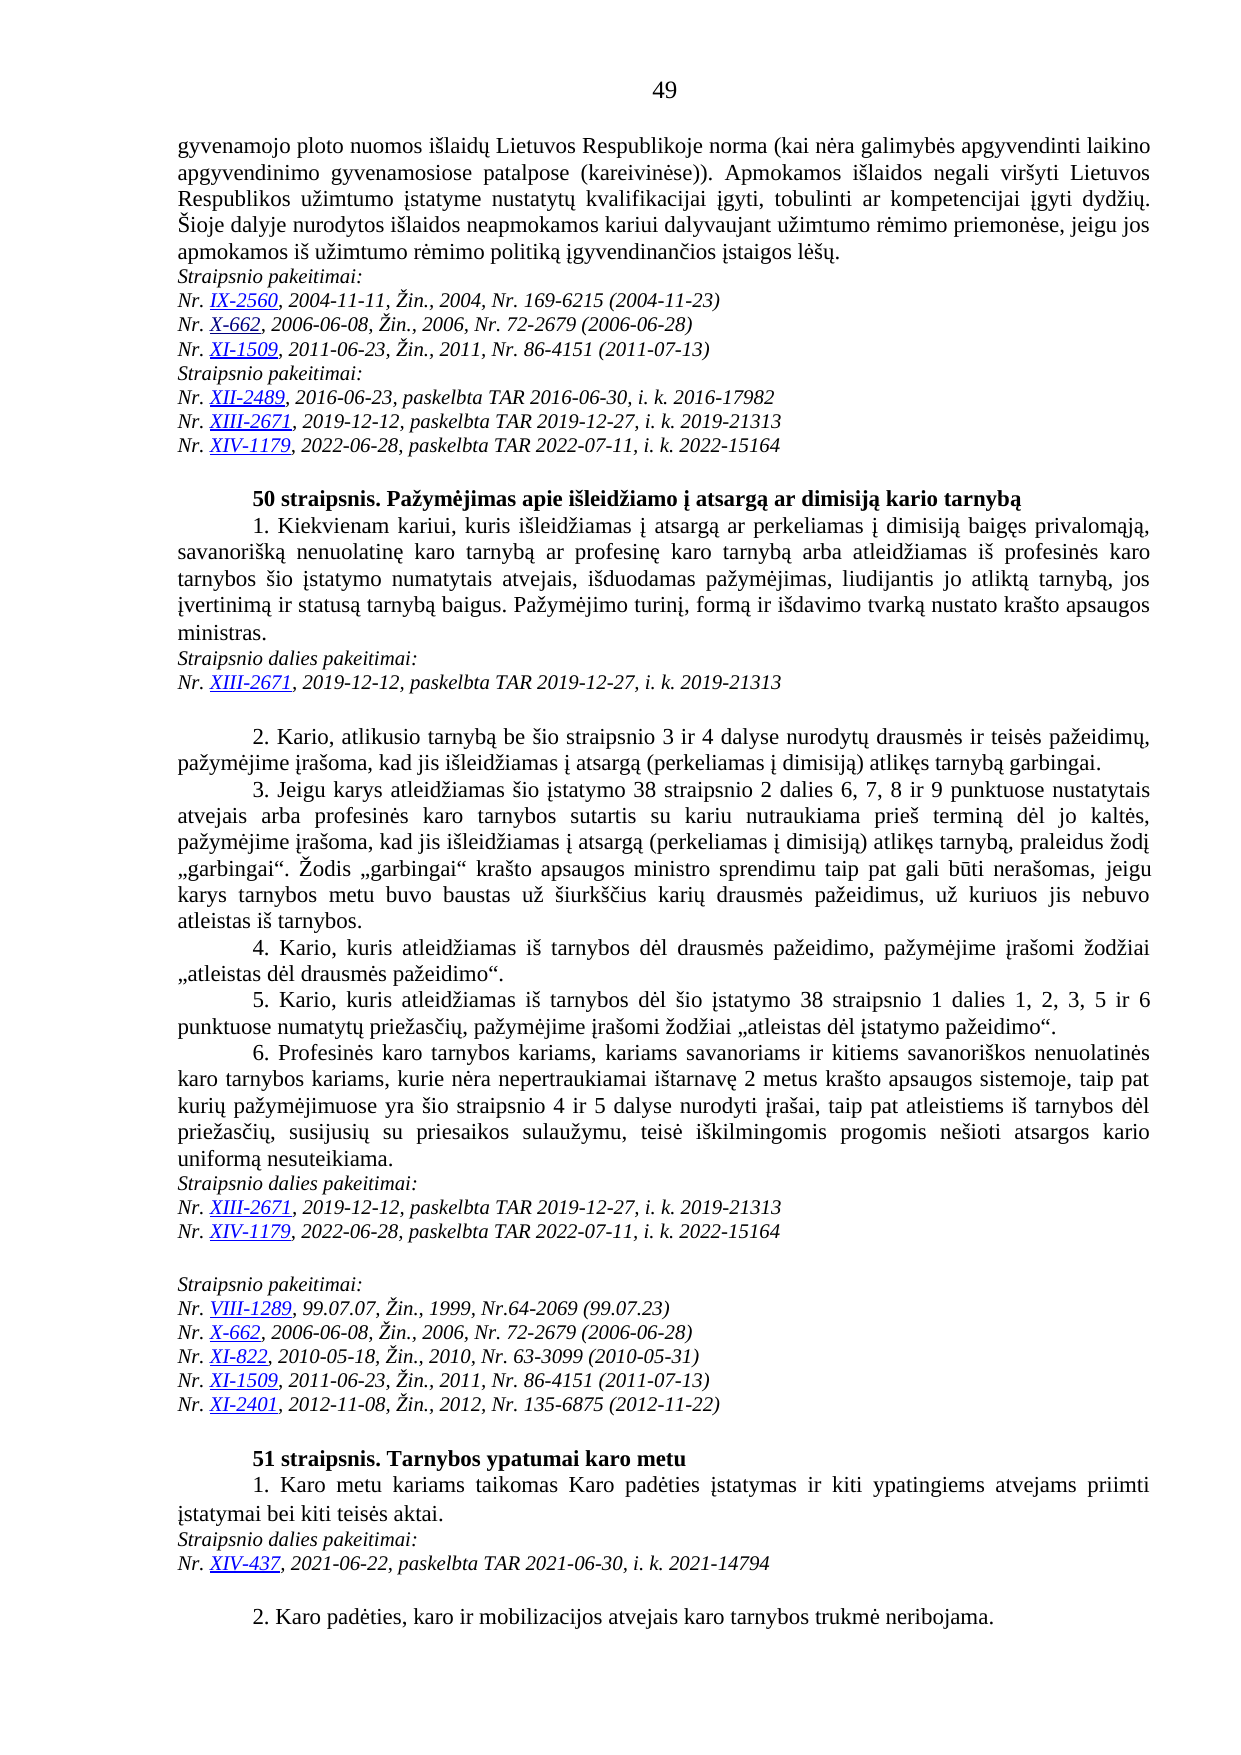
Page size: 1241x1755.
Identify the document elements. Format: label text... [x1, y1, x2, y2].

text Straipsnio pakeitimai: [177, 264, 1152, 288]
text Nr. VIII-1289, 99.07.07, Žin., 1999, Nr.64-2069 (99.07.23) [177, 1296, 1152, 1320]
text Straipsnio dalies pakeitimai: [177, 646, 1152, 670]
text Nr. XI-2401, 2012-11-08, Žin., 2012, Nr. 135-6875 (2012-11-22) [177, 1392, 1152, 1416]
text 3. Jeigu karys atleidžiamas šio įstatymo 38 straipsnio 2 dalies 6, 7, 8 ir 9 punktuose nustatytais atvejais arba profesinės karo tarnybos sutartis su kariu nutraukiama prieš terminą dėl jo kaltės, pažymėjime įrašoma, kad jis išleidžiamas į atsargą (perkeliamas į dimisiją) atlikęs tarnybą, praleidus žodį „garbingai“. Žodis „garbingai“ krašto apsaugos ministro sprendimu taip pat gali būti nerašomas, jeigu karys tarnybos metu buvo baustas už šiurkščius karių drausmės pažeidimus, už kuriuos jis nebuvo atleistas iš tarnybos. [177, 776, 1152, 934]
text Nr. IX-2560, 2004-11-11, Žin., 2004, Nr. 169-6215 (2004-11-23) [177, 288, 1152, 312]
text Nr. XIII-2671, 2019-12-12, paskelbta TAR 2019-12-27, i. k. 2019-21313 [177, 670, 1152, 694]
text Nr. XI-1509, 2011-06-23, Žin., 2011, Nr. 86-4151 (2011-07-13) [177, 1368, 1152, 1392]
text Nr. XIV-1179, 2022-06-28, paskelbta TAR 2022-07-11, i. k. 2022-15164 [177, 1219, 1152, 1243]
text Nr. XIII-2671, 2019-12-12, paskelbta TAR 2019-12-27, i. k. 2019-21313 [177, 409, 1152, 433]
text Nr. X-662, 2006-06-08, Žin., 2006, Nr. 72-2679 (2006-06-28) [177, 1320, 1152, 1344]
text Nr. XIV-1179, 2022-06-28, paskelbta TAR 2022-07-11, i. k. 2022-15164 [177, 433, 1152, 457]
text 4. Kario, kuris atleidžiamas iš tarnybos dėl drausmės pažeidimo, pažymėjime įrašomi žodžiai „atleistas dėl drausmės pažeidimo“. [177, 934, 1152, 986]
text Nr. X-662, 2006-06-08, Žin., 2006, Nr. 72-2679 (2006-06-28) [177, 312, 1152, 336]
text 6. Profesinės karo tarnybos kariams, kariams savanoriams ir kitiems savanoriškos nenuolatinės karo tarnybos kariams, kurie nėra nepertraukiamai ištarnavę 2 metus krašto apsaugos sistemoje, taip pat kurių pažymėjimuose yra šio straipsnio 4 ir 5 dalyse nurodyti įrašai, taip pat atleistiems iš tarnybos dėl priežasčių, susijusių su priesaikos sulaužymu, teisė iškilmingomis progomis nešioti atsargos kario uniformą nesuteikiama. [177, 1039, 1152, 1171]
text 2. Karo padėties, karo ir mobilizacijos atvejais karo tarnybos trukmė neribojama. [177, 1603, 1152, 1630]
text Nr. XIII-2671, 2019-12-12, paskelbta TAR 2019-12-27, i. k. 2019-21313 [177, 1195, 1152, 1219]
text Nr. XI-1509, 2011-06-23, Žin., 2011, Nr. 86-4151 (2011-07-13) [177, 336, 1152, 361]
text 1. Kiekvienam kariui, kuris išleidžiamas į atsargą ar perkeliamas į dimisiją baigęs privalomąją, savanorišką nenuolatinę karo tarnybą ar profesinę karo tarnybą arba atleidžiamas iš profesinės karo tarnybos šio įstatymo numatytais atvejais, išduodamas pažymėjimas, liudijantis jo atliktą tarnybą, jos įvertinimą ir statusą tarnybą baigus. Pažymėjimo turinį, formą ir išdavimo tvarką nustato krašto apsaugos ministras. [177, 512, 1152, 646]
text Straipsnio dalies pakeitimai: [177, 1526, 1152, 1551]
text Nr. XII-2489, 2016-06-23, paskelbta TAR 2016-06-30, i. k. 2016-17982 [177, 384, 1152, 409]
text 51 straipsnis. Tarnybos ypatumai karo metu [177, 1445, 1152, 1471]
text gyvenamojo ploto nuomos išlaidų Lietuvos Respublikoje norma (kai nėra galimybės apgyvendinti laikino apgyvendinimo gyvenamosiose patalpose (kareivinėse)). Apmokamos išlaidos negali viršyti Lietuvos Respublikos užimtumo įstatyme nustatytų kvalifikacijai įgyti, tobulinti ar kompetencijai įgyti dydžių. Šioje dalyje nurodytos išlaidos neapmokamos kariui dalyvaujant užimtumo rėmimo priemonėse, jeigu jos apmokamos iš užimtumo rėmimo politiką įgyvendinančios įstaigos lėšų. [177, 132, 1152, 264]
text Straipsnio dalies pakeitimai: [177, 1171, 1152, 1195]
text 5. Kario, kuris atleidžiamas iš tarnybos dėl šio įstatymo 38 straipsnio 1 dalies 1, 2, 3, 5 ir 6 punktuose numatytų priežasčių, pažymėjime įrašomi žodžiai „atleistas dėl įstatymo pažeidimo“. [177, 986, 1152, 1039]
text 50 straipsnis. Pažymėjimas apie išleidžiamo į atsargą ar dimisiją kario tarnybą [177, 486, 1152, 512]
text Nr. XI-822, 2010-05-18, Žin., 2010, Nr. 63-3099 (2010-05-31) [177, 1344, 1152, 1368]
text 2. Kario, atlikusio tarnybą be šio straipsnio 3 ir 4 dalyse nurodytų drausmės ir teisės pažeidimų, pažymėjime įrašoma, kad jis išleidžiamas į atsargą (perkeliamas į dimisiją) atlikęs tarnybą garbingai. [177, 723, 1152, 776]
text Straipsnio pakeitimai: [177, 1272, 1152, 1296]
text 1. Karo metu kariams taikomas Karo padėties įstatymas ir kiti ypatingiems atvejams priimti įstatymai bei kiti teisės aktai. [177, 1471, 1152, 1526]
text Straipsnio pakeitimai: [177, 361, 1152, 384]
text Nr. XIV-437, 2021-06-22, paskelbta TAR 2021-06-30, i. k. 2021-14794 [177, 1551, 1152, 1574]
